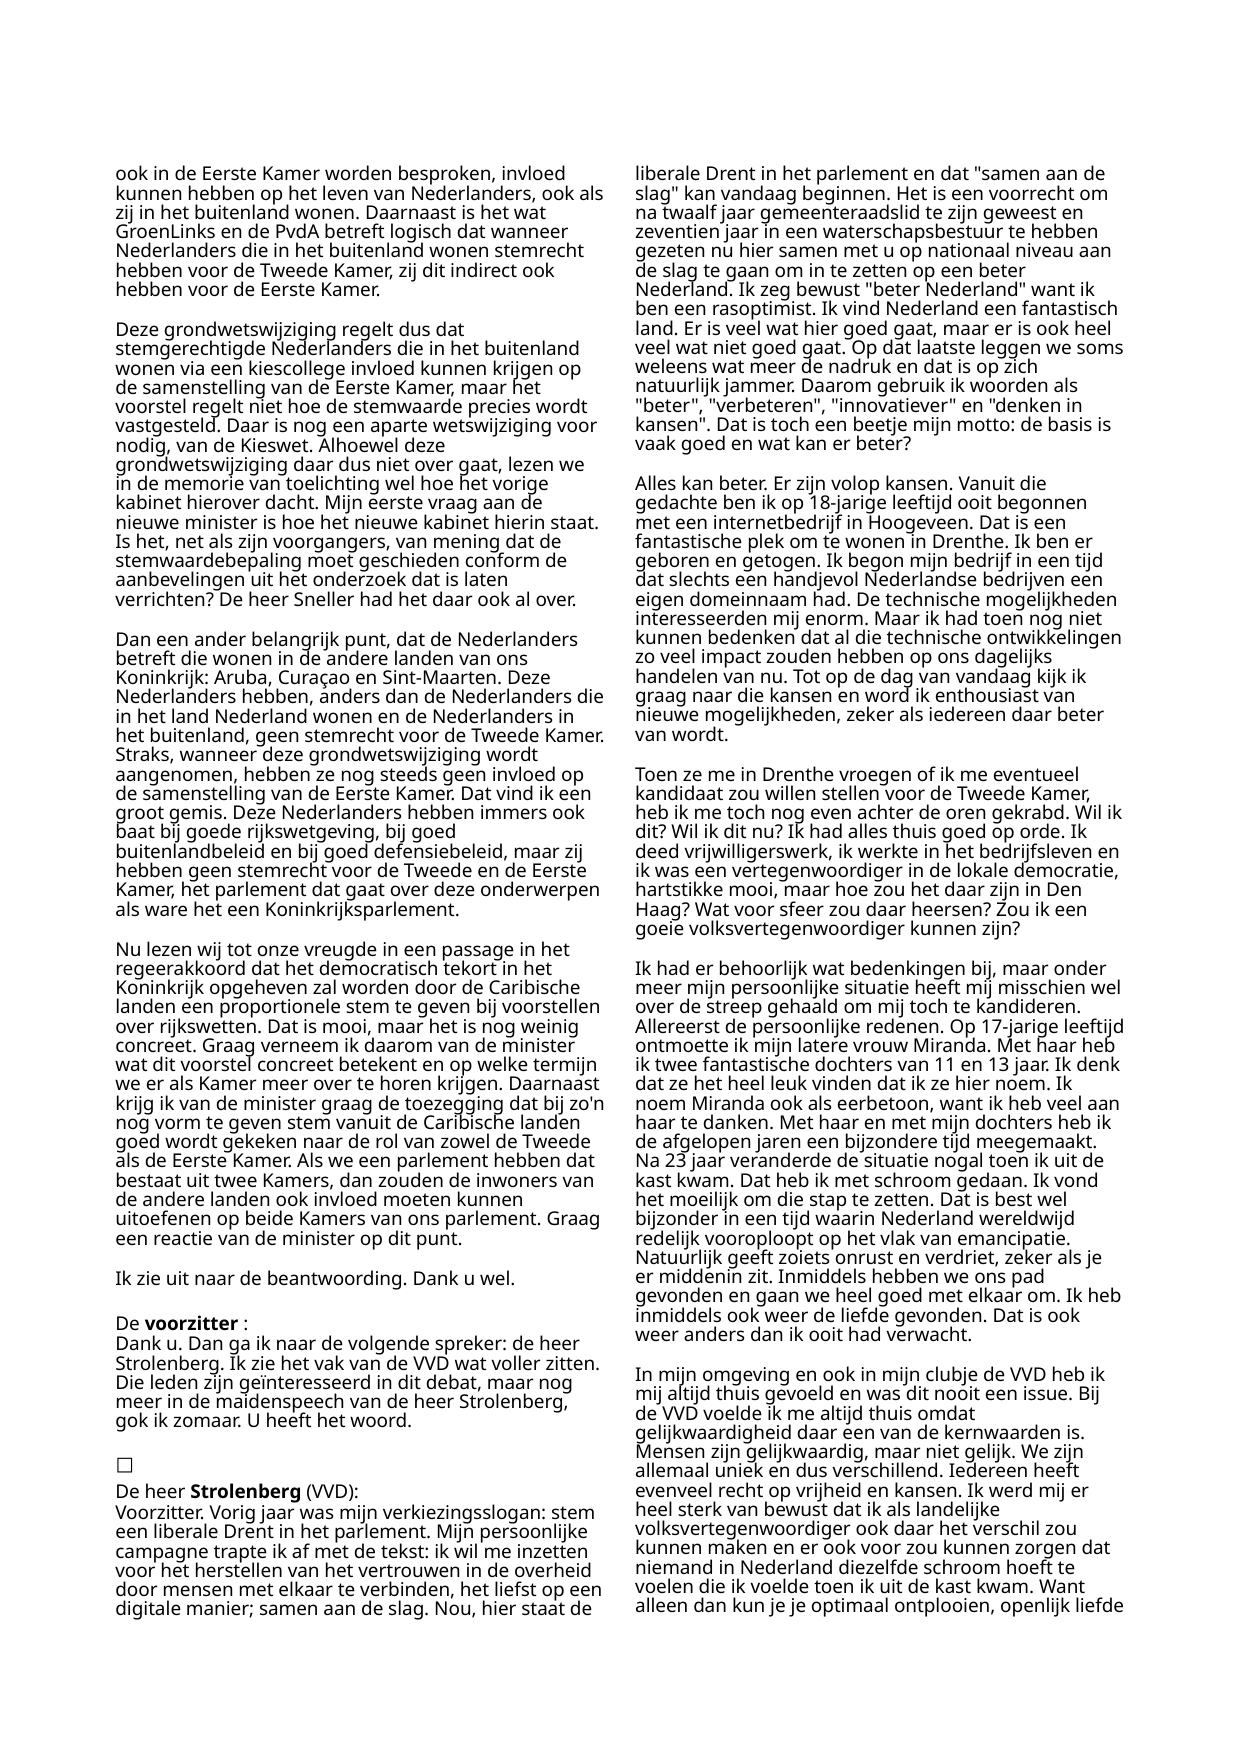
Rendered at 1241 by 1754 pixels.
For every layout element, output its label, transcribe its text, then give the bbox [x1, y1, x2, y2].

text Voorzitter. Vorig jaar was mijn verkiezingsslogan: stem een liberale Drent in het parlement. Mijn persoonlijke campagne trapte ik af met de tekst: ik wil me inzetten voor het herstellen van het vertrouwen in de overheid door mensen met elkaar te verbinden, het liefst op een digitale manier; samen aan de slag. Nou, hier staat de [115, 1504, 605, 1620]
text In mijn omgeving en ook in mijn clubje de VVD heb ik mij altijd thuis gevoeld en was dit nooit een issue. Bij de VVD voelde ik me altijd thuis omdat gelijkwaardigheid daar een van de kernwaarden is. Mensen zijn gelijkwaardig, maar niet gelijk. We zijn allemaal uniek en dus verschillend. Iedereen heeft evenveel recht op vrijheid en kansen. Ik werd mij er heel sterk van bewust dat ik als landelijke volksvertegenwoordiger ook daar het verschil zou kunnen maken en er ook voor zou kunnen zorgen dat niemand in Nederland diezelfde schroom hoeft te voelen die ik voelde toen ik uit de kast kwam. Want alleen dan kun je je optimaal ontplooien, openlijk liefde [635, 1366, 1125, 1616]
text Ik zie uit naar de beantwoording. Dank u wel. [115, 1269, 605, 1289]
text ⬜ [115, 1453, 605, 1478]
text Dank u. Dan ga ik naar de volgende spreker: de heer Strolenberg. Ik zie het vak van de VVD wat voller zitten. Die leden zijn geïnteresseerd in dit debat, maar nog meer in de maidenspeech van de heer Strolenberg, gok ik zomaar. U heeft het woord. [115, 1335, 605, 1432]
text De heer Strolenberg (VVD): [115, 1478, 605, 1504]
text Alles kan beter. Er zijn volop kansen. Vanuit die gedachte ben ik op 18-jarige leeftijd ooit begonnen met een internetbedrijf in Hoogeveen. Dat is een fantastische plek om te wonen in Drenthe. Ik ben er geboren en getogen. Ik begon mijn bedrijf in een tijd dat slechts een handjevol Nederlandse bedrijven een eigen domeinnaam had. De technische mogelijkheden interesseerden mij enorm. Maar ik had toen nog niet kunnen bedenken dat al die technische ontwikkelingen zo veel impact zouden hebben op ons dagelijks handelen van nu. Tot op de dag van vandaag kijk ik graag naar die kansen en word ik enthousiast van nieuwe mogelijkheden, zeker als iedereen daar beter van wordt. [635, 475, 1125, 745]
text Deze grondwetswijziging regelt dus dat stemgerechtigde Nederlanders die in het buitenland wonen via een kiescollege invloed kunnen krijgen op de samenstelling van de Eerste Kamer, maar het voorstel regelt niet hoe de stemwaarde precies wordt vastgesteld. Daar is nog een aparte wetswijziging voor nodig, van de Kieswet. Alhoewel deze grondwetswijziging daar dus niet over gaat, lezen we in de memorie van toelichting wel hoe het vorige kabinet hierover dacht. Mijn eerste vraag aan de nieuwe minister is hoe het nieuwe kabinet hierin staat. Is het, net als zijn voorgangers, van mening dat de stemwaardebepaling moet geschieden conform de aanbevelingen uit het onderzoek dat is laten verrichten? De heer Sneller had het daar ook al over. [115, 321, 605, 610]
text Dan een ander belangrijk punt, dat de Nederlanders betreft die wonen in de andere landen van ons Koninkrijk: Aruba, Curaçao en Sint-Maarten. Deze Nederlanders hebben, anders dan de Nederlanders die in het land Nederland wonen en de Nederlanders in het buitenland, geen stemrecht voor de Tweede Kamer. Straks, wanneer deze grondwetswijziging wordt aangenomen, hebben ze nog steeds geen invloed op de samenstelling van de Eerste Kamer. Dat vind ik een groot gemis. Deze Nederlanders hebben immers ook baat bij goede rijkswetgeving, bij goed buitenlandbeleid en bij goed defensiebeleid, maar zij hebben geen stemrecht voor de Tweede en de Eerste Kamer, het parlement dat gaat over deze onderwerpen als ware het een Koninkrijksparlement. [115, 631, 605, 920]
text ook in de Eerste Kamer worden besproken, invloed kunnen hebben op het leven van Nederlanders, ook als zij in het buitenland wonen. Daarnaast is het wat GroenLinks en de PvdA betreft logisch dat wanneer Nederlanders die in het buitenland wonen stemrecht hebben voor de Tweede Kamer, zij dit indirect ook hebben voor de Eerste Kamer. [115, 165, 605, 300]
text Toen ze me in Drenthe vroegen of ik me eventueel kandidaat zou willen stellen voor de Tweede Kamer, heb ik me toch nog even achter de oren gekrabd. Wil ik dit? Wil ik dit nu? Ik had alles thuis goed op orde. Ik deed vrijwilligerswerk, ik werkte in het bedrijfsleven en ik was een vertegenwoordiger in de lokale democratie, hartstikke mooi, maar hoe zou het daar zijn in Den Haag? Wat voor sfeer zou daar heersen? Zou ik een goeie volksvertegenwoordiger kunnen zijn? [635, 766, 1125, 939]
text Nu lezen wij tot onze vreugde in een passage in het regeerakkoord dat het democratisch tekort in het Koninkrijk opgeheven zal worden door de Caribische landen een proportionele stem te geven bij voorstellen over rijkswetten. Dat is mooi, maar het is nog weinig concreet. Graag verneem ik daarom van de minister wat dit voorstel concreet betekent en op welke termijn we er als Kamer meer over te horen krijgen. Daarnaast krijg ik van de minister graag de toezegging dat bij zo'n nog vorm te geven stem vanuit de Caribische landen goed wordt gekeken naar de rol van zowel de Tweede als de Eerste Kamer. Als we een parlement hebben dat bestaat uit twee Kamers, dan zouden de inwoners van de andere landen ook invloed moeten kunnen uitoefenen op beide Kamers van ons parlement. Graag een reactie van de minister op dit punt. [115, 941, 605, 1249]
text Ik had er behoorlijk wat bedenkingen bij, maar onder meer mijn persoonlijke situatie heeft mij misschien wel over de streep gehaald om mij toch te kandideren. Allereerst de persoonlijke redenen. Op 17-jarige leeftijd ontmoette ik mijn latere vrouw Miranda. Met haar heb ik twee fantastische dochters van 11 en 13 jaar. Ik denk dat ze het heel leuk vinden dat ik ze hier noem. Ik noem Miranda ook als eerbetoon, want ik heb veel aan haar te danken. Met haar en met mijn dochters heb ik de afgelopen jaren een bijzondere tijd meegemaakt. Na 23 jaar veranderde de situatie nogal toen ik uit de kast kwam. Dat heb ik met schroom gedaan. Ik vond het moeilijk om die stap te zetten. Dat is best wel bijzonder in een tijd waarin Nederland wereldwijd redelijk vooroploopt op het vlak van emancipatie. Natuurlijk geeft zoiets onrust en verdriet, zeker als je er middenin zit. Inmiddels hebben we ons pad gevonden en gaan we heel goed met elkaar om. Ik heb inmiddels ook weer de liefde gevonden. Dat is ook weer anders dan ik ooit had verwacht. [635, 960, 1125, 1345]
text De voorzitter : [115, 1310, 605, 1335]
text liberale Drent in het parlement en dat "samen aan de slag" kan vandaag beginnen. Het is een voorrecht om na twaalf jaar gemeenteraadslid te zijn geweest en zeventien jaar in een waterschapsbestuur te hebben gezeten nu hier samen met u op nationaal niveau aan de slag te gaan om in te zetten op een beter Nederland. Ik zeg bewust "beter Nederland" want ik ben een rasoptimist. Ik vind Nederland een fantastisch land. Er is veel wat hier goed gaat, maar er is ook heel veel wat niet goed gaat. Op dat laatste leggen we soms weleens wat meer de nadruk en dat is op zich natuurlijk jammer. Daarom gebruik ik woorden als "beter", "verbeteren", "innovatiever" en "denken in kansen". Dat is toch een beetje mijn motto: de basis is vaak goed en wat kan er beter? [635, 165, 1125, 454]
